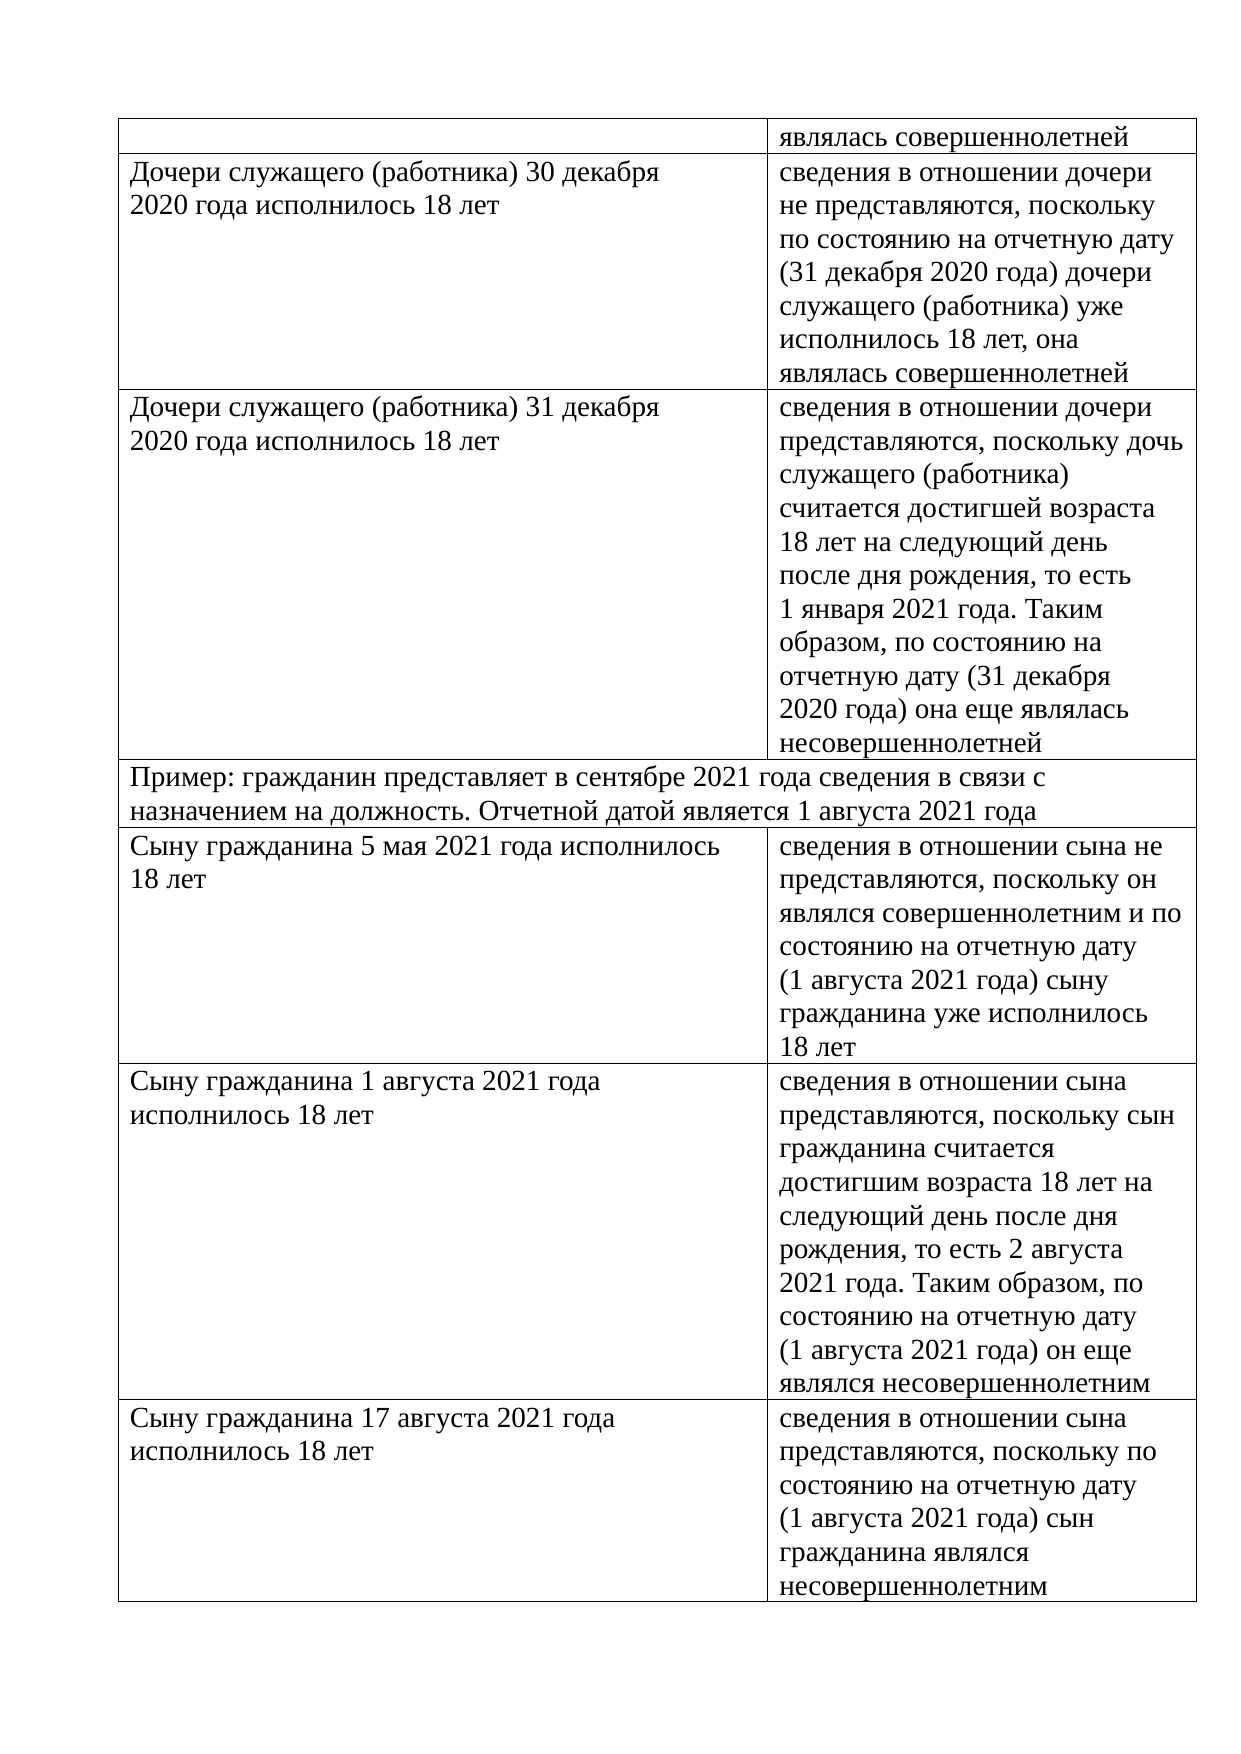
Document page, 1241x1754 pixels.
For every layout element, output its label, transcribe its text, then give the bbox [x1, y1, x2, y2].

table_cell Дочери служащего (работника) 30 декабря 2020 года исполнилось 18 лет [119, 154, 767, 388]
table_cell Дочери служащего (работника) 31 декабря 2020 года исполнилось 18 лет [119, 390, 767, 758]
table_cell сведения в отношении дочери представляются, поскольку дочь служащего (работника) считается достигшей возраста 18 лет на следующий день после дня рождения, то есть 1 января 2021 года. Таким образом, по состоянию на отчетную дату (31 декабря 2020 года) она еще являлась несовершеннолетней [768, 390, 1196, 758]
table_cell Сыну гражданина 17 августа 2021 года исполнилось 18 лет [119, 1400, 767, 1601]
table_cell Пример: гражданин представляет в сентябре 2021 года сведения в связи с назначением на должность. Отчетной датой является 1 августа 2021 года [119, 760, 1196, 827]
table_cell сведения в отношении дочери не представляются, поскольку по состоянию на отчетную дату (31 декабря 2020 года) дочери служащего (работника) уже исполнилось 18 лет, она являлась совершеннолетней [768, 154, 1196, 388]
table_cell являлась совершеннолетней [768, 119, 1196, 153]
table_cell сведения в отношении сына представляются, поскольку сын гражданина считается достигшим возраста 18 лет на следующий день после дня рождения, то есть 2 августа 2021 года. Таким образом, по состоянию на отчетную дату (1 августа 2021 года) он еще являлся несовершеннолетним [768, 1064, 1196, 1399]
table_cell сведения в отношении сына представляются, поскольку по состоянию на отчетную дату (1 августа 2021 года) сын гражданина являлся несовершеннолетним [768, 1400, 1196, 1601]
table_cell [119, 119, 767, 153]
table_cell сведения в отношении сына не представляются, поскольку он являлся совершеннолетним и по состоянию на отчетную дату (1 августа 2021 года) сыну гражданина уже исполнилось 18 лет [768, 828, 1196, 1062]
table_cell Сыну гражданина 5 мая 2021 года исполнилось 18 лет [119, 828, 767, 1062]
table_cell Сыну гражданина 1 августа 2021 года исполнилось 18 лет [119, 1064, 767, 1399]
